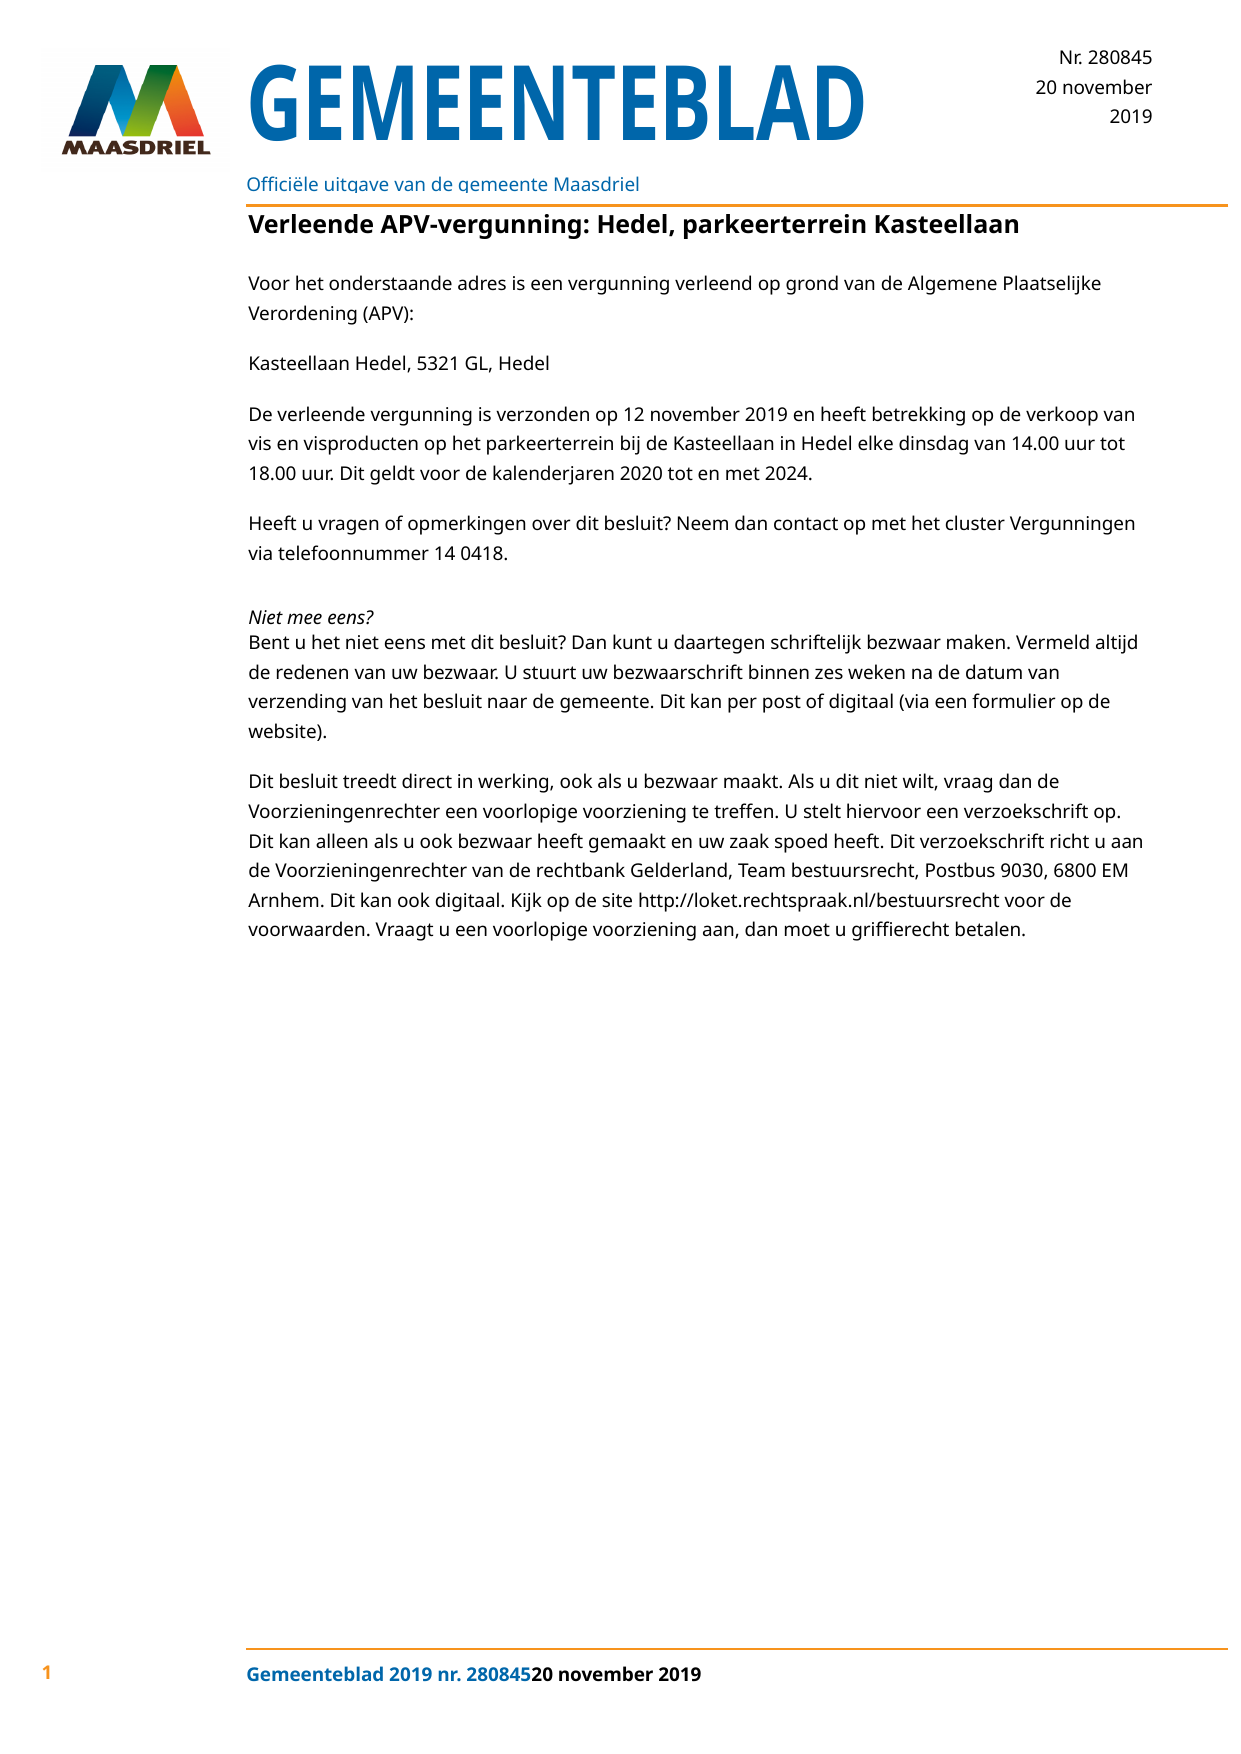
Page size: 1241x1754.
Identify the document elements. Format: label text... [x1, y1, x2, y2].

text Bent u het niet eens met dit besluit? Dan kunt u daartegen schriftelijk bezwaar maken. Vermeld altijd de redenen van uw bezwaar. U stuurt uw bezwaarschrift binnen zes weken na de datum van verzending van het besluit naar de gemeente. Dit kan per post of digitaal (via een formulier op de website). [248, 629, 1152, 744]
text Niet mee eens? [248, 604, 1152, 629]
picture [41, 47, 231, 172]
text Verleende APV-vergunning: Hedel, parkeerterrein Kasteellaan [248, 207, 1152, 241]
text De verleende vergunning is verzonden op 12 november 2019 en heeft betrekking op de verkoop van vis en visproducten op het parkeerterrein bij de Kasteellaan in Hedel elke dinsdag van 14.00 uur tot 18.00 uur. Dit geldt voor de kalenderjaren 2020 tot en met 2024. [248, 401, 1152, 486]
text Voor het onderstaande adres is een vergunning verleend op grond van de Algemene Plaatselijke Verordening (APV): [248, 270, 1152, 326]
text Heeft u vragen of opmerkingen over dit besluit? Neem dan contact op met het cluster Vergunningen via telefoonnummer 14 0418. [248, 510, 1152, 566]
text Kasteellaan Hedel, 5321 GL, Hedel [248, 350, 1152, 376]
text Dit besluit treedt direct in werking, ook als u bezwaar maakt. Als u dit niet wilt, vraag dan de Voorzieningenrechter een voorlopige voorziening te treffen. U stelt hiervoor een verzoekschrift op. Dit kan alleen als u ook bezwaar heeft gemaakt en uw zaak spoed heeft. Dit verzoekschrift richt u aan de Voorzieningenrechter van de rechtbank Gelderland, Team bestuursrecht, Postbus 9030, 6800 EM Arnhem. Dit kan ook digitaal. Kijk op de site http://loket.rechtspraak.nl/bestuursrecht voor de voorwaarden. Vraagt u een voorlopige voorziening aan, dan moet u griffierecht betalen. [248, 769, 1152, 942]
